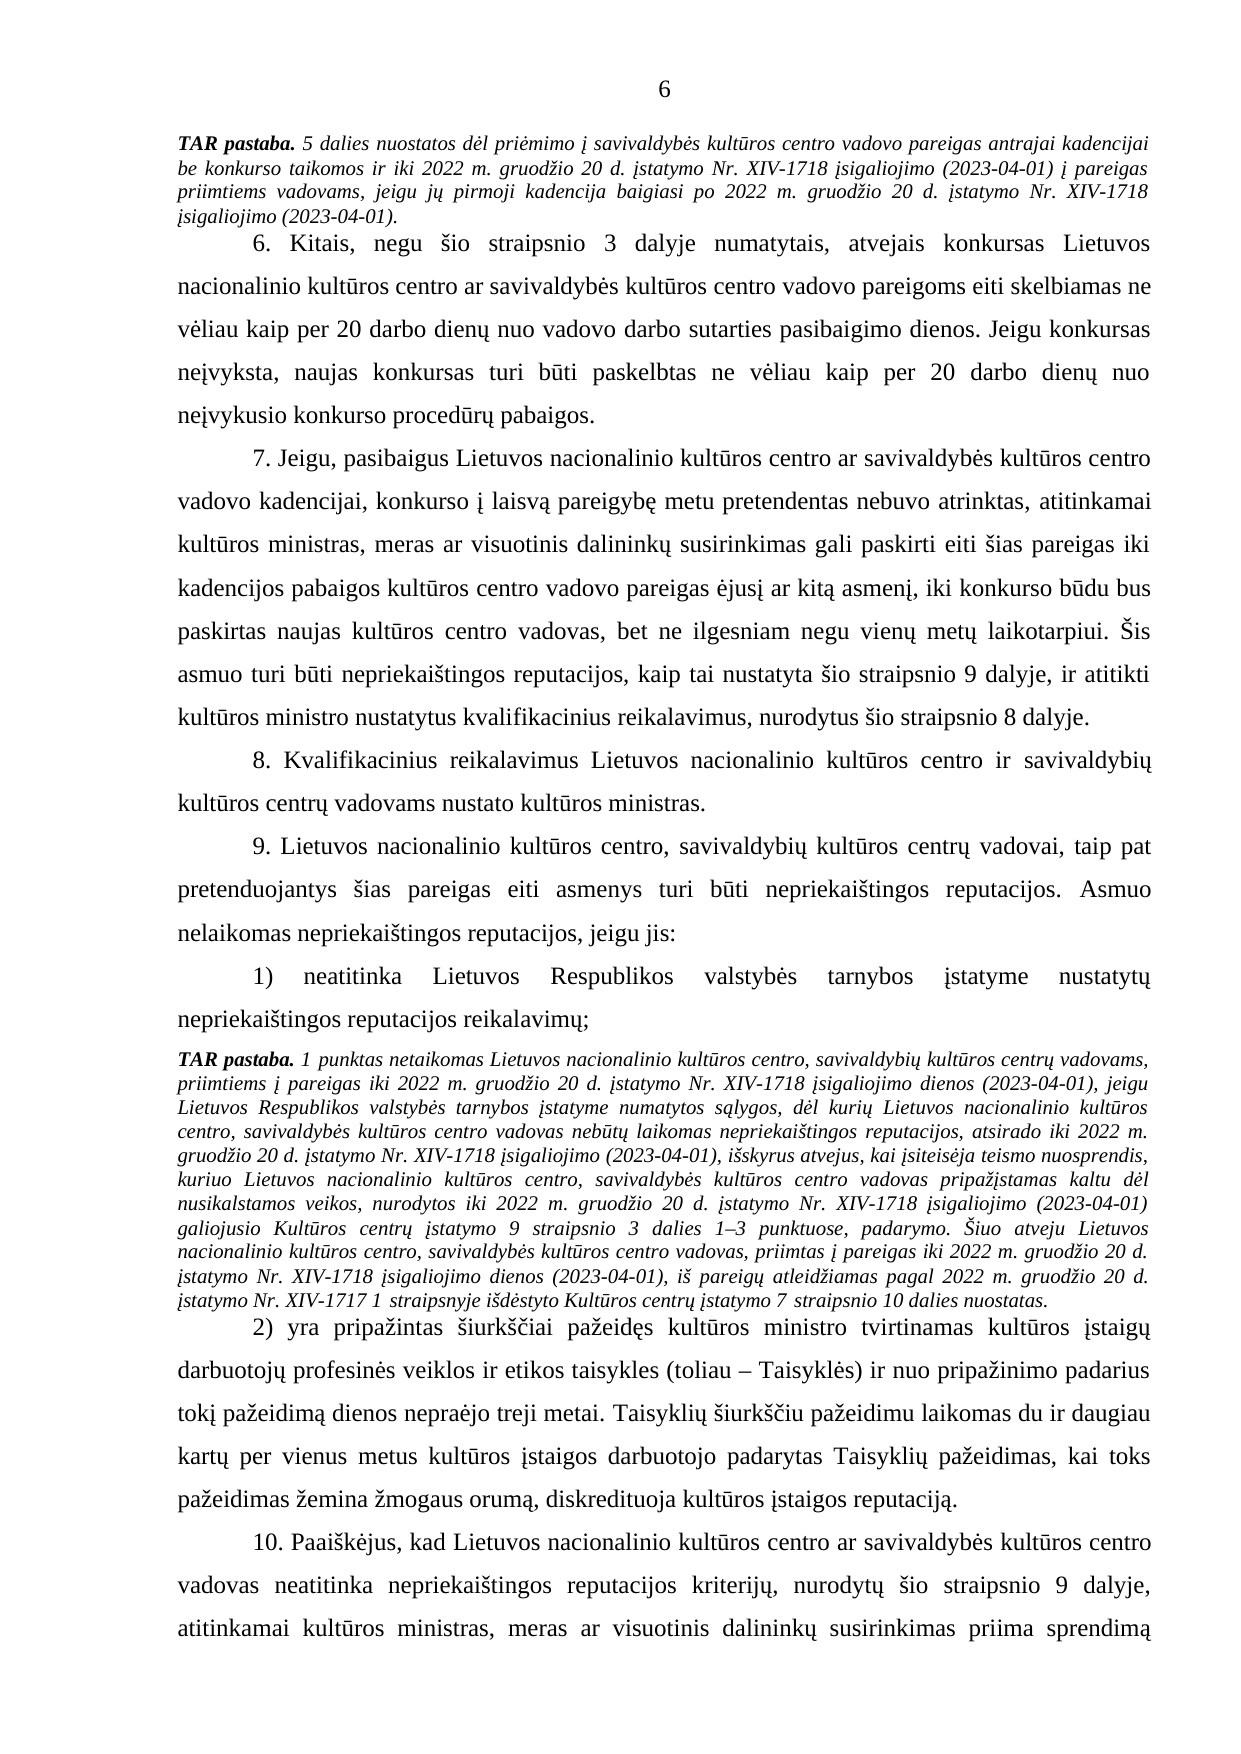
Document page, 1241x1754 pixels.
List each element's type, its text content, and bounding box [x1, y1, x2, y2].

text 7. Jeigu, pasibaigus Lietuvos nacionalinio kultūros centro ar savivaldybės kultūros centro vadovo kadencijai, konkurso į laisvą pareigybę metu pretendentas nebuvo atrinktas, atitinkamai kultūros ministras, meras ar visuotinis dalininkų susirinkimas gali paskirti eiti šias pareigas iki kadencijos pabaigos kultūros centro vadovo pareigas ėjusį ar kitą asmenį, iki konkurso būdu bus paskirtas naujas kultūros centro vadovas, bet ne ilgesniam negu vienų metų laikotarpiui. Šis asmuo turi būti nepriekaištingos reputacijos, kaip tai nustatyta šio straipsnio 9 dalyje, ir atitikti kultūros ministro nustatytus kvalifikacinius reikalavimus, nurodytus šio straipsnio 8 dalyje. [177, 443, 1152, 731]
text TAR pastaba. 1 punktas netaikomas Lietuvos nacionalinio kultūros centro, savivaldybių kultūros centrų vadovams, priimtiems į pareigas iki 2022 m. gruodžio 20 d. įstatymo Nr. XIV-1718 įsigaliojimo dienos (2023-04-01), jeigu Lietuvos Respublikos valstybės tarnybos įstatyme numatytos sąlygos, dėl kurių Lietuvos nacionalinio kultūros centro, savivaldybės kultūros centro vadovas nebūtų laikomas nepriekaištingos reputacijos, atsirado iki 2022 m. gruodžio 20 d. įstatymo Nr. XIV-1718 įsigaliojimo (2023-04-01), išskyrus atvejus, kai įsiteisėja teismo nuosprendis, kuriuo Lietuvos nacionalinio kultūros centro, savivaldybės kultūros centro vadovas pripažįstamas kaltu dėl nusikalstamos veikos, nurodytos iki 2022 m. gruodžio 20 d. įstatymo Nr. XIV-1718 įsigaliojimo (2023-04-01) galiojusio Kultūros centrų įstatymo 9 straipsnio 3 dalies 1–3 punktuose, padarymo. Šiuo atveju Lietuvos nacionalinio kultūros centro, savivaldybės kultūros centro vadovas, priimtas į pareigas iki 2022 m. gruodžio 20 d. įstatymo Nr. XIV-1718 įsigaliojimo dienos (2023-04-01), iš pareigų atleidžiamas pagal 2022 m. gruodžio 20 d. įstatymo Nr. XIV-1717 1 straipsnyje išdėstyto Kultūros centrų įstatymo 7 straipsnio 10 dalies nuostatas. [177, 1047, 1152, 1312]
text 10. Paaiškėjus, kad Lietuvos nacionalinio kultūros centro ar savivaldybės kultūros centro vadovas neatitinka nepriekaištingos reputacijos kriterijų, nurodytų šio straipsnio 9 dalyje, atitinkamai kultūros ministras, meras ar visuotinis dalininkų susirinkimas priima sprendimą [177, 1527, 1152, 1642]
text 6. Kitais, negu šio straipsnio 3 dalyje numatytais, atvejais konkursas Lietuvos nacionalinio kultūros centro ar savivaldybės kultūros centro vadovo pareigoms eiti skelbiamas ne vėliau kaip per 20 darbo dienų nuo vadovo darbo sutarties pasibaigimo dienos. Jeigu konkursas neįvyksta, naujas konkursas turi būti paskelbtas ne vėliau kaip per 20 darbo dienų nuo neįvykusio konkurso procedūrų pabaigos. [177, 228, 1152, 429]
text 2) yra pripažintas šiurkščiai pažeidęs kultūros ministro tvirtinamas kultūros įstaigų darbuotojų profesinės veiklos ir etikos taisykles (toliau – Taisyklės) ir nuo pripažinimo padarius tokį pažeidimą dienos nepraėjo treji metai. Taisyklių šiurkščiu pažeidimu laikomas du ir daugiau kartų per vienus metus kultūros įstaigos darbuotojo padarytas Taisyklių pažeidimas, kai toks pažeidimas žemina žmogaus orumą, diskredituoja kultūros įstaigos reputaciją. [177, 1312, 1152, 1513]
text 9. Lietuvos nacionalinio kultūros centro, savivaldybių kultūros centrų vadovai, taip pat pretenduojantys šias pareigas eiti asmenys turi būti nepriekaištingos reputacijos. Asmuo nelaikomas nepriekaištingos reputacijos, jeigu jis: [177, 831, 1152, 946]
text TAR pastaba. 5 dalies nuostatos dėl priėmimo į savivaldybės kultūros centro vadovo pareigas antrajai kadencijai be konkurso taikomos ir iki 2022 m. gruodžio 20 d. įstatymo Nr. XIV-1718 įsigaliojimo (2023-04-01) į pareigas priimtiems vadovams, jeigu jų pirmoji kadencija baigiasi po 2022 m. gruodžio 20 d. įstatymo Nr. XIV-1718 įsigaliojimo (2023-04-01). [177, 131, 1152, 228]
text 1) neatitinka Lietuvos Respublikos valstybės tarnybos įstatyme nustatytų nepriekaištingos reputacijos reikalavimų; [177, 961, 1152, 1033]
text 8. Kvalifikacinius reikalavimus Lietuvos nacionalinio kultūros centro ir savivaldybių kultūros centrų vadovams nustato kultūros ministras. [177, 745, 1152, 817]
